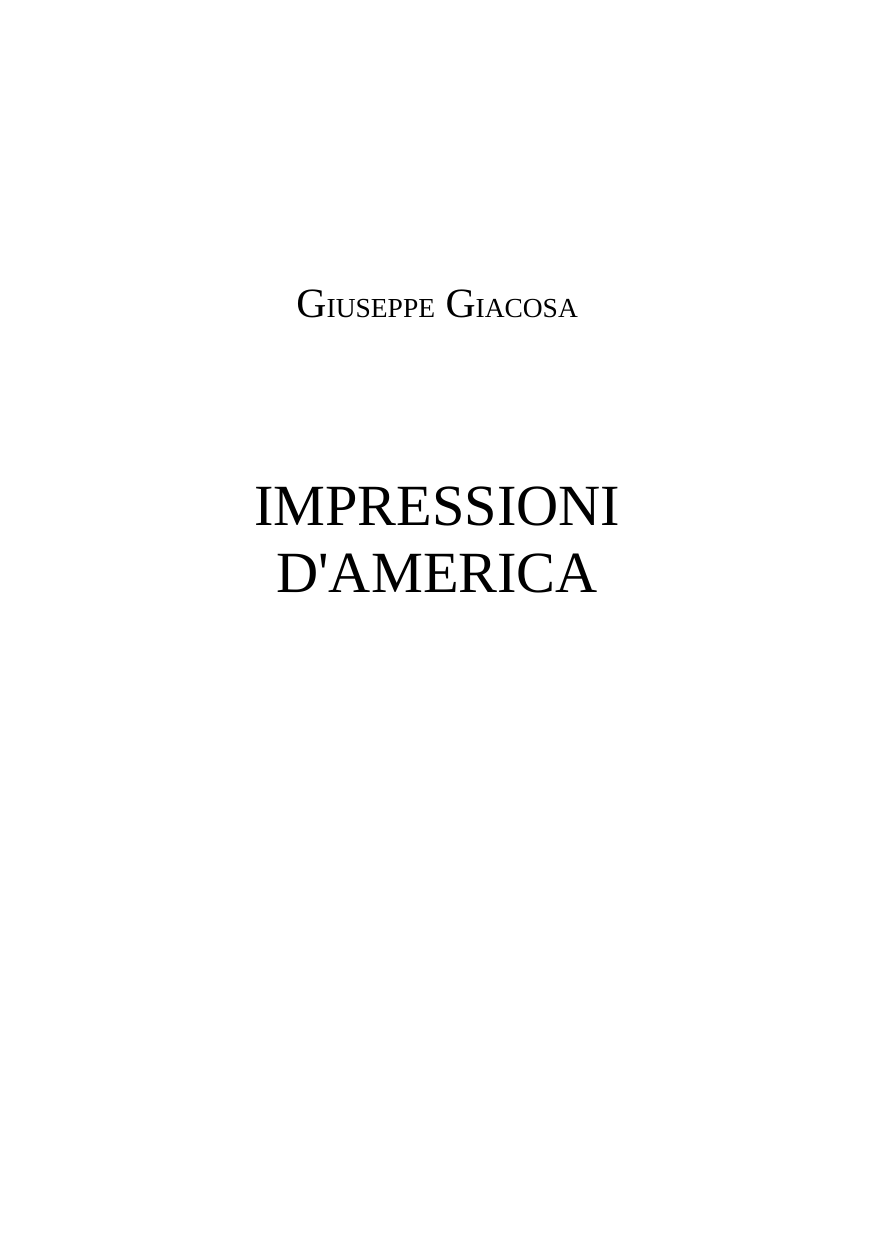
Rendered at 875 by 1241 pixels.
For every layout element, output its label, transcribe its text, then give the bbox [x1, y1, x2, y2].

text Giuseppe Giacosa [106, 279, 768, 327]
text IMPRESSIONI D'AMERICA [106, 470, 768, 604]
